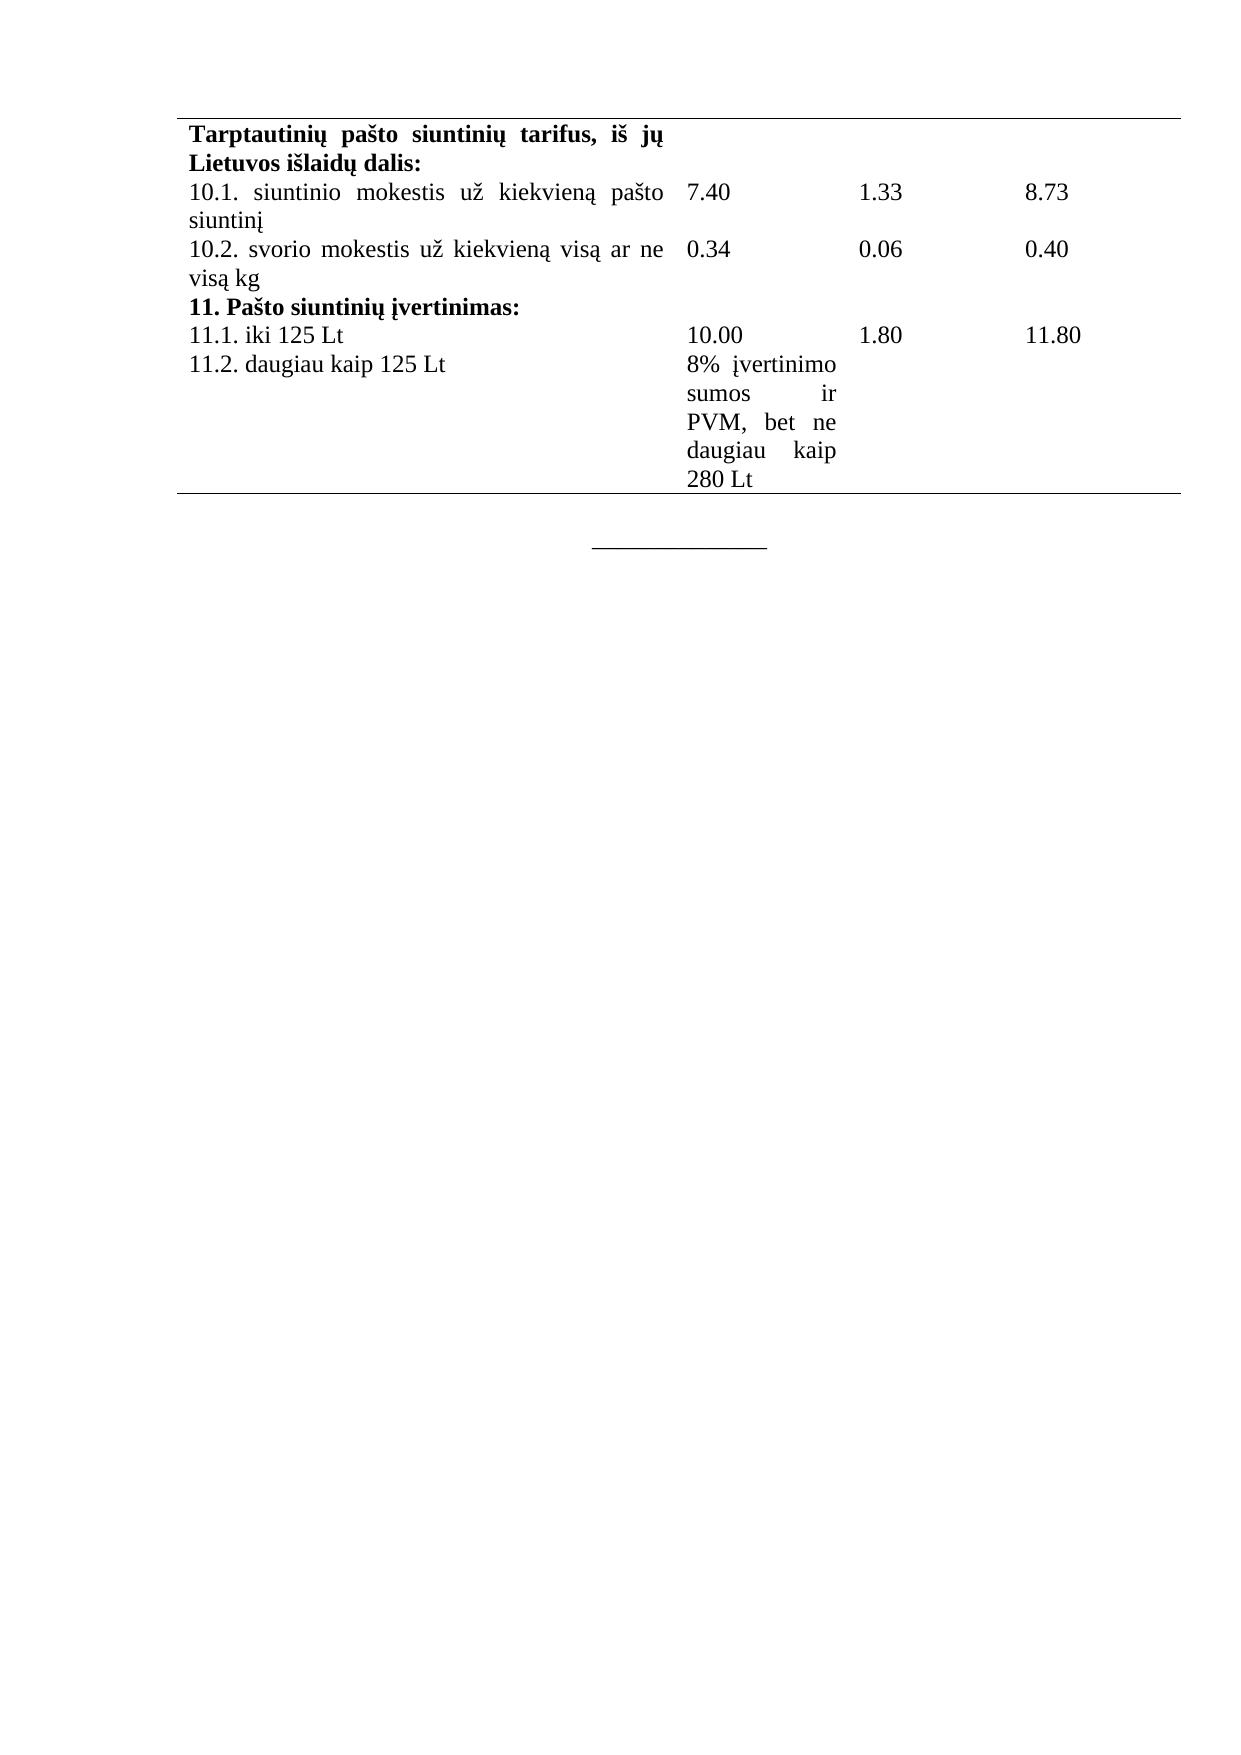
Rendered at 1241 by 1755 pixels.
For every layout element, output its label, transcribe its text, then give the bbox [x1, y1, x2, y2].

table_cell 10.1. siuntinio mokestis už kiekvieną pašto siuntinį [177, 177, 675, 234]
table_cell 8.73 [1014, 177, 1181, 234]
text ______________ [177, 523, 1181, 551]
table_cell 7.40 [675, 177, 847, 234]
table_cell 11.2. daugiau kaip 125 Lt [177, 349, 675, 493]
table_cell 11.1. iki 125 Lt [177, 320, 675, 349]
table_cell [1014, 119, 1181, 177]
table_cell 0.40 [1014, 234, 1181, 292]
table_cell 10.00 [675, 320, 847, 349]
table_cell 11. Pašto siuntinių įvertinimas: [177, 292, 675, 320]
table_cell 1.33 [848, 177, 1014, 234]
table_cell [1014, 349, 1181, 493]
table_cell 10.2. svorio mokestis už kiekvieną visą ar ne visą kg [177, 234, 675, 292]
table_cell Tarptautinių pašto siuntinių tarifus, iš jų Lietuvos išlaidų dalis: [177, 119, 675, 177]
table_cell 11.80 [1014, 320, 1181, 349]
table_cell [675, 292, 847, 320]
table_cell 0.06 [848, 234, 1014, 292]
table_cell [848, 119, 1014, 177]
table_cell 0.34 [675, 234, 847, 292]
table_cell [1014, 292, 1181, 320]
table_cell [848, 292, 1014, 320]
table_cell 8% įvertinimo sumos ir PVM, bet ne daugiau kaip 280 Lt [675, 349, 847, 493]
table_cell [675, 119, 847, 177]
table_cell 1.80 [848, 320, 1014, 349]
table_cell [848, 349, 1014, 493]
